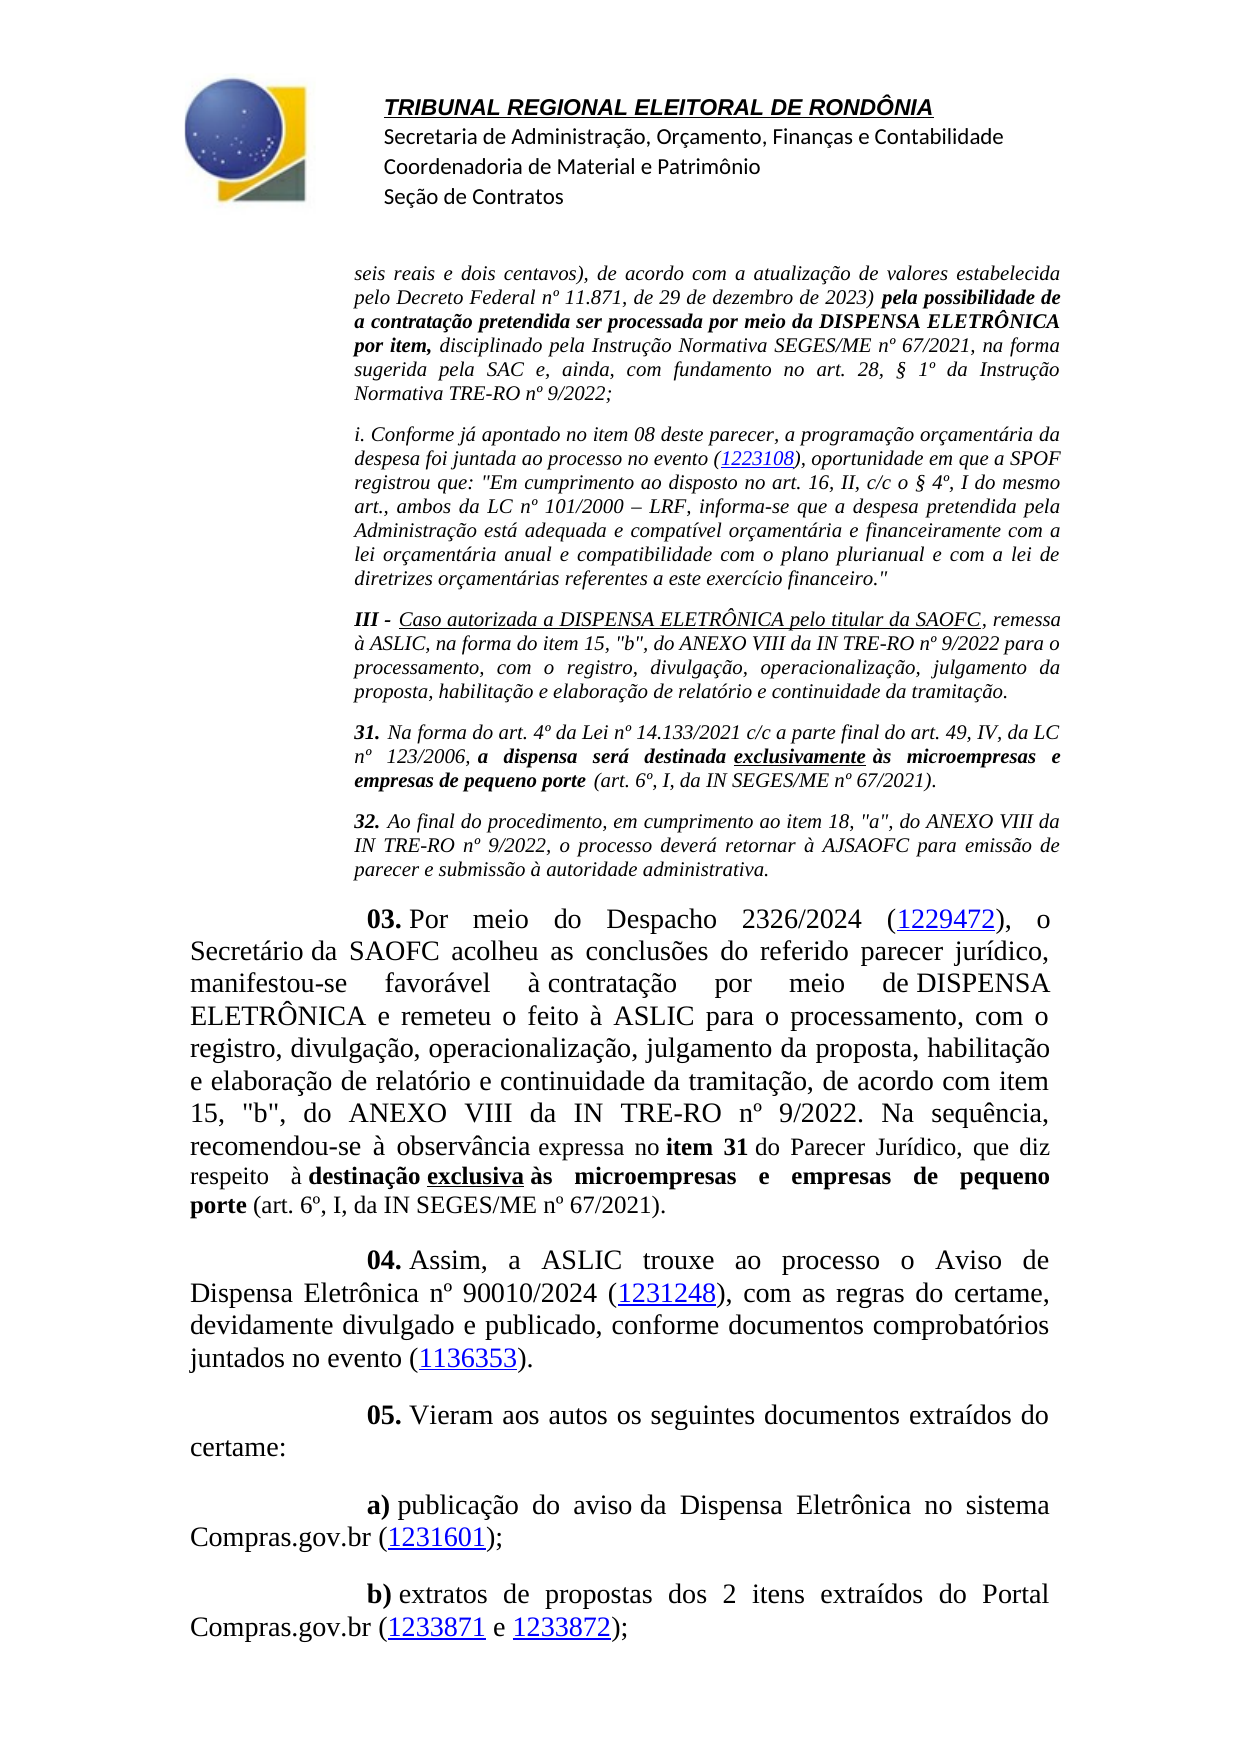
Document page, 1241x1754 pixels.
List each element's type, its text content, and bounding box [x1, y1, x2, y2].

text i. Conforme já apontado no item 08 deste parecer, a programação orçamentária da despesa foi juntada ao processo no evento (1223108), oportunidade em que a SPOF registrou que: "Em cumprimento ao disposto no art. 16, II, c/c o § 4º, I do mesmo art., ambos da LC nº 101/2000 – LRF, informa-se que a despesa pretendida pela Administração está adequada e compatível orçamentária e financeiramente com a lei orçamentária anual e compatibilidade com o plano plurianual e com a lei de diretrizes orçamentárias referentes a este exercício financeiro." [354, 422, 1063, 590]
text seis reais e dois centavos), de acordo com a atualização de valores estabelecida pelo Decreto Federal nº 11.871, de 29 de dezembro de 2023) pela possibilidade de a contratação pretendida ser processada por meio da DISPENSA ELETRÔNICA por item, disciplinado pela Instrução Normativa SEGES/ME nº 67/2021, na forma sugerida pela SAC e, ainda, com fundamento no art. 28, § 1º da Instrução Normativa TRE-RO nº 9/2022; [354, 261, 1063, 405]
text 03. Por meio do Despacho 2326/2024 (1229472), o Secretário da SAOFC acolheu as conclusões do referido parecer jurídico, manifestou-se favorável à contratação por meio de DISPENSA ELETRÔNICA e remeteu o feito à ASLIC para o processamento, com o registro, divulgação, operacionalização, julgamento da proposta, habilitação e elaboração de relatório e continuidade da tramitação, de acordo com item 15, "b", do ANEXO VIII da IN TRE-RO nº 9/2022. Na sequência, recomendou-se à observância expressa no item 31 do Parecer Jurídico, que diz respeito à destinação exclusiva às microempresas e empresas de pequeno porte (art. 6º, I, da IN SEGES/ME nº 67/2021). [190, 902, 1051, 1218]
text a) publicação do aviso da Dispensa Eletrônica no sistema Compras.gov.br (1231601); [190, 1488, 1051, 1553]
text 05. Vieram aos autos os seguintes documentos extraídos do certame: [190, 1398, 1051, 1463]
text b) extratos de propostas dos 2 itens extraídos do Portal Compras.gov.br (1233871 e 1233872); [190, 1578, 1051, 1642]
text 31. Na forma do art. 4º da Lei nº 14.133/2021 c/c a parte final do art. 49, IV, da LC nº 123/2006, a dispensa será destinada exclusivamente às microempresas e empresas de pequeno porte (art. 6º, I, da IN SEGES/ME nº 67/2021). [354, 720, 1063, 792]
text III - Caso autorizada a DISPENSA ELETRÔNICA pelo titular da SAOFC, remessa à ASLIC, na forma do item 15, "b", do ANEXO VIII da IN TRE-RO nº 9/2022 para o processamento, com o registro, divulgação, operacionalização, julgamento da proposta, habilitação e elaboração de relatório e continuidade da tramitação. [354, 607, 1063, 703]
text 04. Assim, a ASLIC trouxe ao processo o Aviso de Dispensa Eletrônica nº 90010/2024 (1231248), com as regras do certame, devidamente divulgado e publicado, conforme documentos comprobatórios juntados no evento (1136353). [190, 1243, 1051, 1373]
text 32. Ao final do procedimento, em cumprimento ao item 18, "a", do ANEXO VIII da IN TRE-RO nº 9/2022, o processo deverá retornar à AJSAOFC para emissão de parecer e submissão à autoridade administrativa. [354, 809, 1063, 881]
